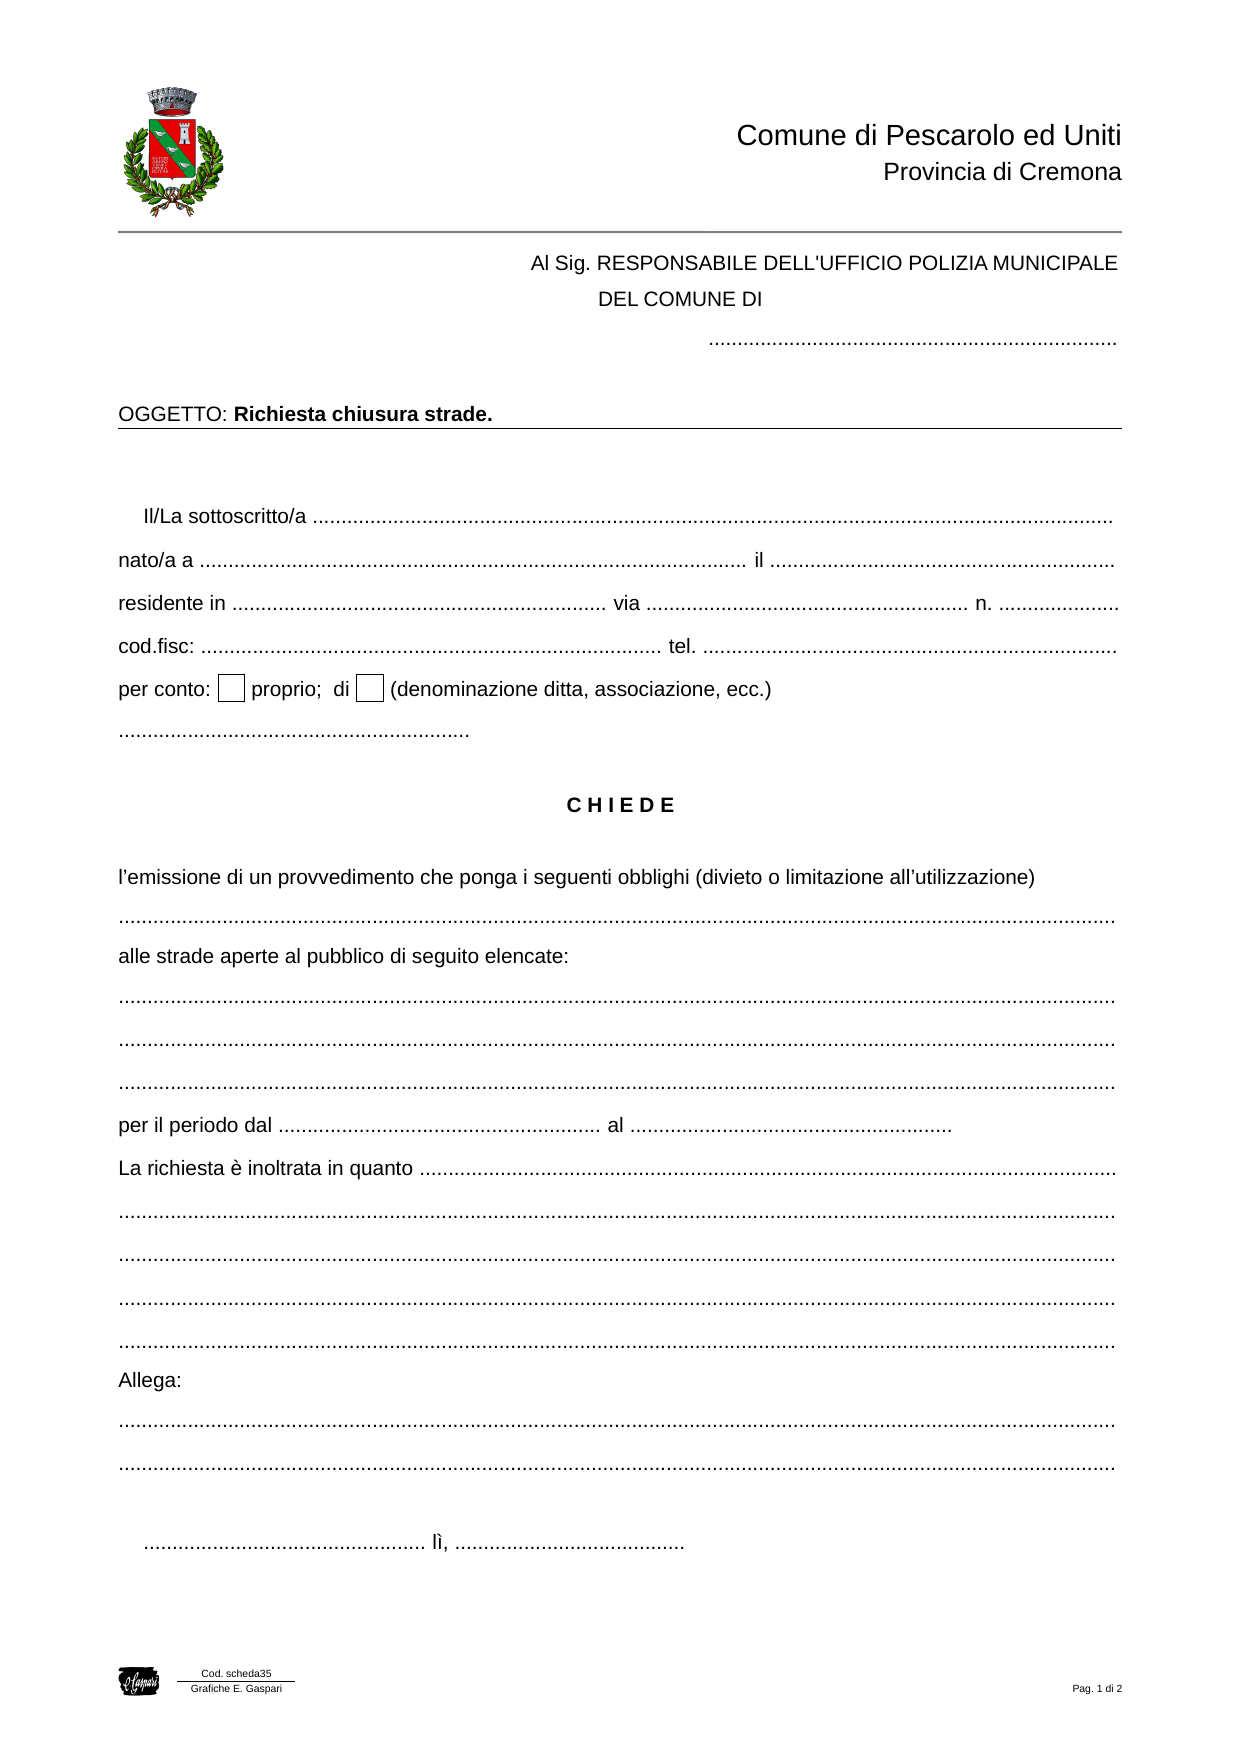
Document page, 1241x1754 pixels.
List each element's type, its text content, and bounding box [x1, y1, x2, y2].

text Allega: [118, 1368, 1122, 1392]
text Comune di Pescarolo ed Uniti [224, 118, 1122, 152]
text ....................................................................... [708, 322, 1122, 351]
text alle strade aperte al pubblico di seguito elencate: [118, 944, 1122, 968]
text residente in ................................................................. via ........................................................ n. ..................... [118, 587, 1122, 616]
text ............................................................................................................................................................................. [118, 980, 1122, 1008]
text ............................................................................................................................................................................. [118, 1238, 1122, 1267]
picture [118, 1666, 160, 1696]
text C H I E D E [118, 793, 1122, 817]
picture [122, 87, 224, 219]
text ............................................................................................................................................................................. [118, 1404, 1122, 1432]
text OGGETTO: Richiesta chiusura strade. [118, 402, 1122, 428]
text per conto: proprio; di (denominazione ditta, associazione, ecc.) ............................................................. [118, 673, 1122, 742]
text ............................................................................................................................................................................. [118, 1282, 1122, 1310]
text l’emissione di un provvedimento che ponga i seguenti obblighi (divieto o limitazione all’utilizzazione) ............................................................................................................................................................................. [118, 865, 1122, 929]
text ................................................. lì, ........................................ [143, 1526, 1122, 1555]
text ............................................................................................................................................................................. [118, 1447, 1122, 1476]
text ............................................................................................................................................................................. [118, 1066, 1122, 1095]
text ............................................................................................................................................................................. [118, 1195, 1122, 1224]
text ............................................................................................................................................................................. [118, 1325, 1122, 1353]
text cod.fisc: ................................................................................ tel. ........................................................................ [118, 630, 1122, 659]
text DEL COMUNE DI [598, 287, 1122, 311]
text La richiesta è inoltrata in quanto ......................................................................................................................... [118, 1152, 1122, 1181]
text Al Sig. RESPONSABILE DELL'UFFICIO POLIZIA MUNICIPALE [531, 251, 1122, 274]
text ............................................................................................................................................................................. [118, 1023, 1122, 1052]
text Provincia di Cremona [224, 157, 1122, 185]
text nato/a a ............................................................................................... il ............................................................ [118, 544, 1122, 572]
text Il/La sottoscritto/a ........................................................................................................................................... [118, 501, 1122, 529]
text per il periodo dal ........................................................ al ........................................................ [118, 1109, 1122, 1138]
